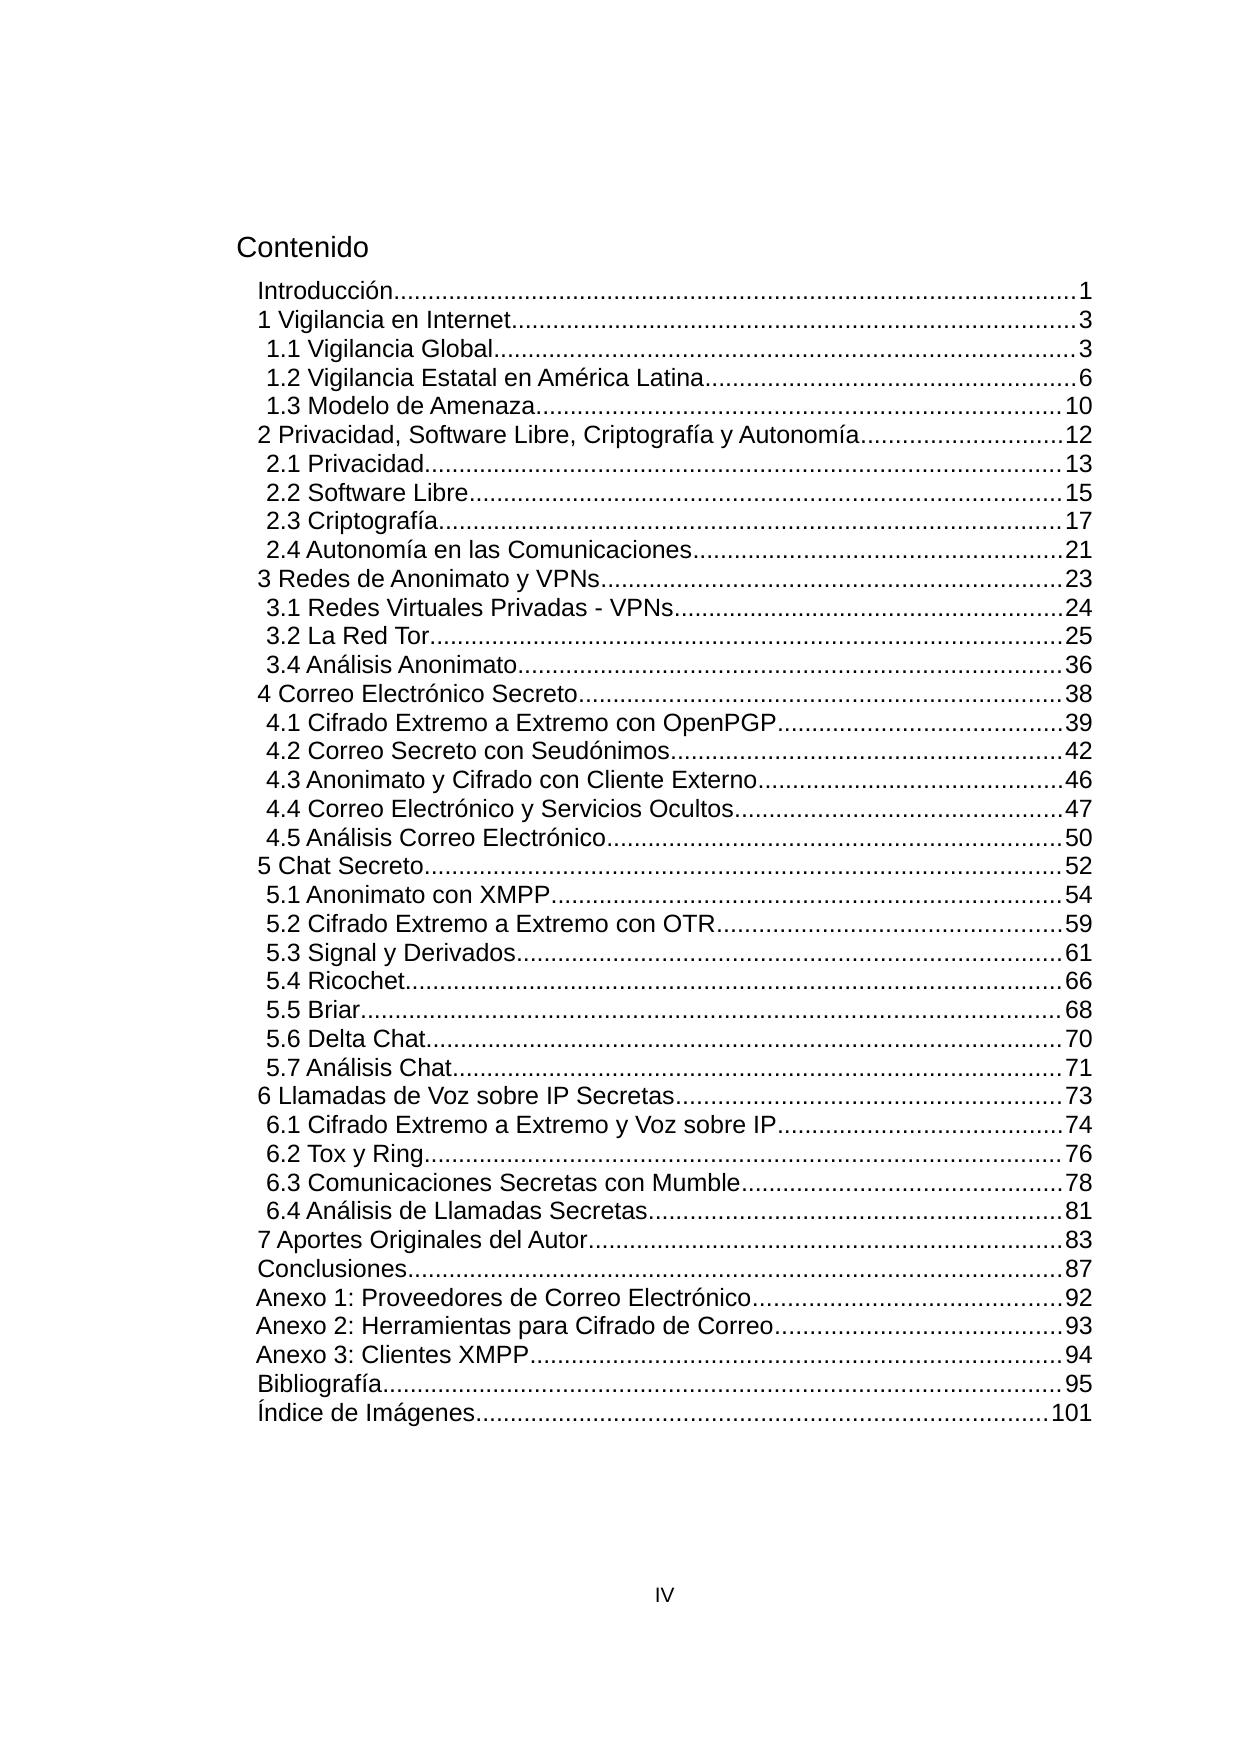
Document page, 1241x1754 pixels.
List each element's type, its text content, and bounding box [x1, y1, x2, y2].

text 4 Correo Electrónico Secreto 38 [236, 679, 1093, 708]
text Anexo 3: Clientes XMPP 94 [236, 1340, 1093, 1369]
subtitle Contenido [236, 230, 1093, 264]
text 5.6 Delta Chat 70 [266, 1024, 1093, 1053]
text 1.1 Vigilancia Global 3 [266, 334, 1093, 363]
text 5.4 Ricochet 66 [266, 966, 1093, 995]
text 6.2 Tox y Ring 76 [266, 1139, 1093, 1168]
text Anexo 1: Proveedores de Correo Electrónico 92 [236, 1283, 1093, 1311]
text 4.5 Análisis Correo Electrónico 50 [266, 823, 1093, 851]
text 3.4 Análisis Anonimato 36 [266, 650, 1093, 679]
text 5.3 Signal y Derivados 61 [266, 938, 1093, 966]
text 7 Aportes Originales del Autor 83 [236, 1225, 1093, 1254]
text Anexo 2: Herramientas para Cifrado de Correo 93 [236, 1311, 1093, 1340]
text 4.2 Correo Secreto con Seudónimos 42 [266, 736, 1093, 765]
text 1.2 Vigilancia Estatal en América Latina 6 [266, 363, 1093, 391]
text 6.1 Cifrado Extremo a Extremo y Voz sobre IP 74 [266, 1110, 1093, 1139]
text 2.2 Software Libre 15 [266, 478, 1093, 506]
text 4.1 Cifrado Extremo a Extremo con OpenPGP 39 [266, 708, 1093, 736]
text 4.3 Anonimato y Cifrado con Cliente Externo 46 [266, 765, 1093, 794]
text 2.3 Criptografía 17 [266, 506, 1093, 535]
text Bibliografía 95 [236, 1369, 1093, 1398]
text 3.1 Redes Virtuales Privadas - VPNs 24 [266, 593, 1093, 621]
text 6 Llamadas de Voz sobre IP Secretas 73 [236, 1081, 1093, 1110]
text 2.4 Autonomía en las Comunicaciones 21 [266, 535, 1093, 564]
text 3 Redes de Anonimato y VPNs 23 [236, 564, 1093, 593]
text 5.7 Análisis Chat 71 [266, 1053, 1093, 1081]
text Introducción 1 [236, 276, 1093, 305]
text 5.2 Cifrado Extremo a Extremo con OTR 59 [266, 909, 1093, 938]
text 6.4 Análisis de Llamadas Secretas 81 [266, 1196, 1093, 1225]
text 6.3 Comunicaciones Secretas con Mumble 78 [266, 1168, 1093, 1196]
text 4.4 Correo Electrónico y Servicios Ocultos 47 [266, 794, 1093, 823]
text 1 Vigilancia en Internet 3 [236, 305, 1093, 334]
text 3.2 La Red Tor 25 [266, 621, 1093, 650]
text 2.1 Privacidad 13 [266, 449, 1093, 478]
text 5 Chat Secreto 52 [236, 851, 1093, 880]
text 1.3 Modelo de Amenaza 10 [266, 391, 1093, 420]
text 5.1 Anonimato con XMPP 54 [266, 880, 1093, 909]
text Conclusiones 87 [236, 1254, 1093, 1283]
text Índice de Imágenes 101 [236, 1398, 1093, 1426]
text 5.5 Briar 68 [266, 995, 1093, 1024]
text 2 Privacidad, Software Libre, Criptografía y Autonomía 12 [236, 420, 1093, 449]
